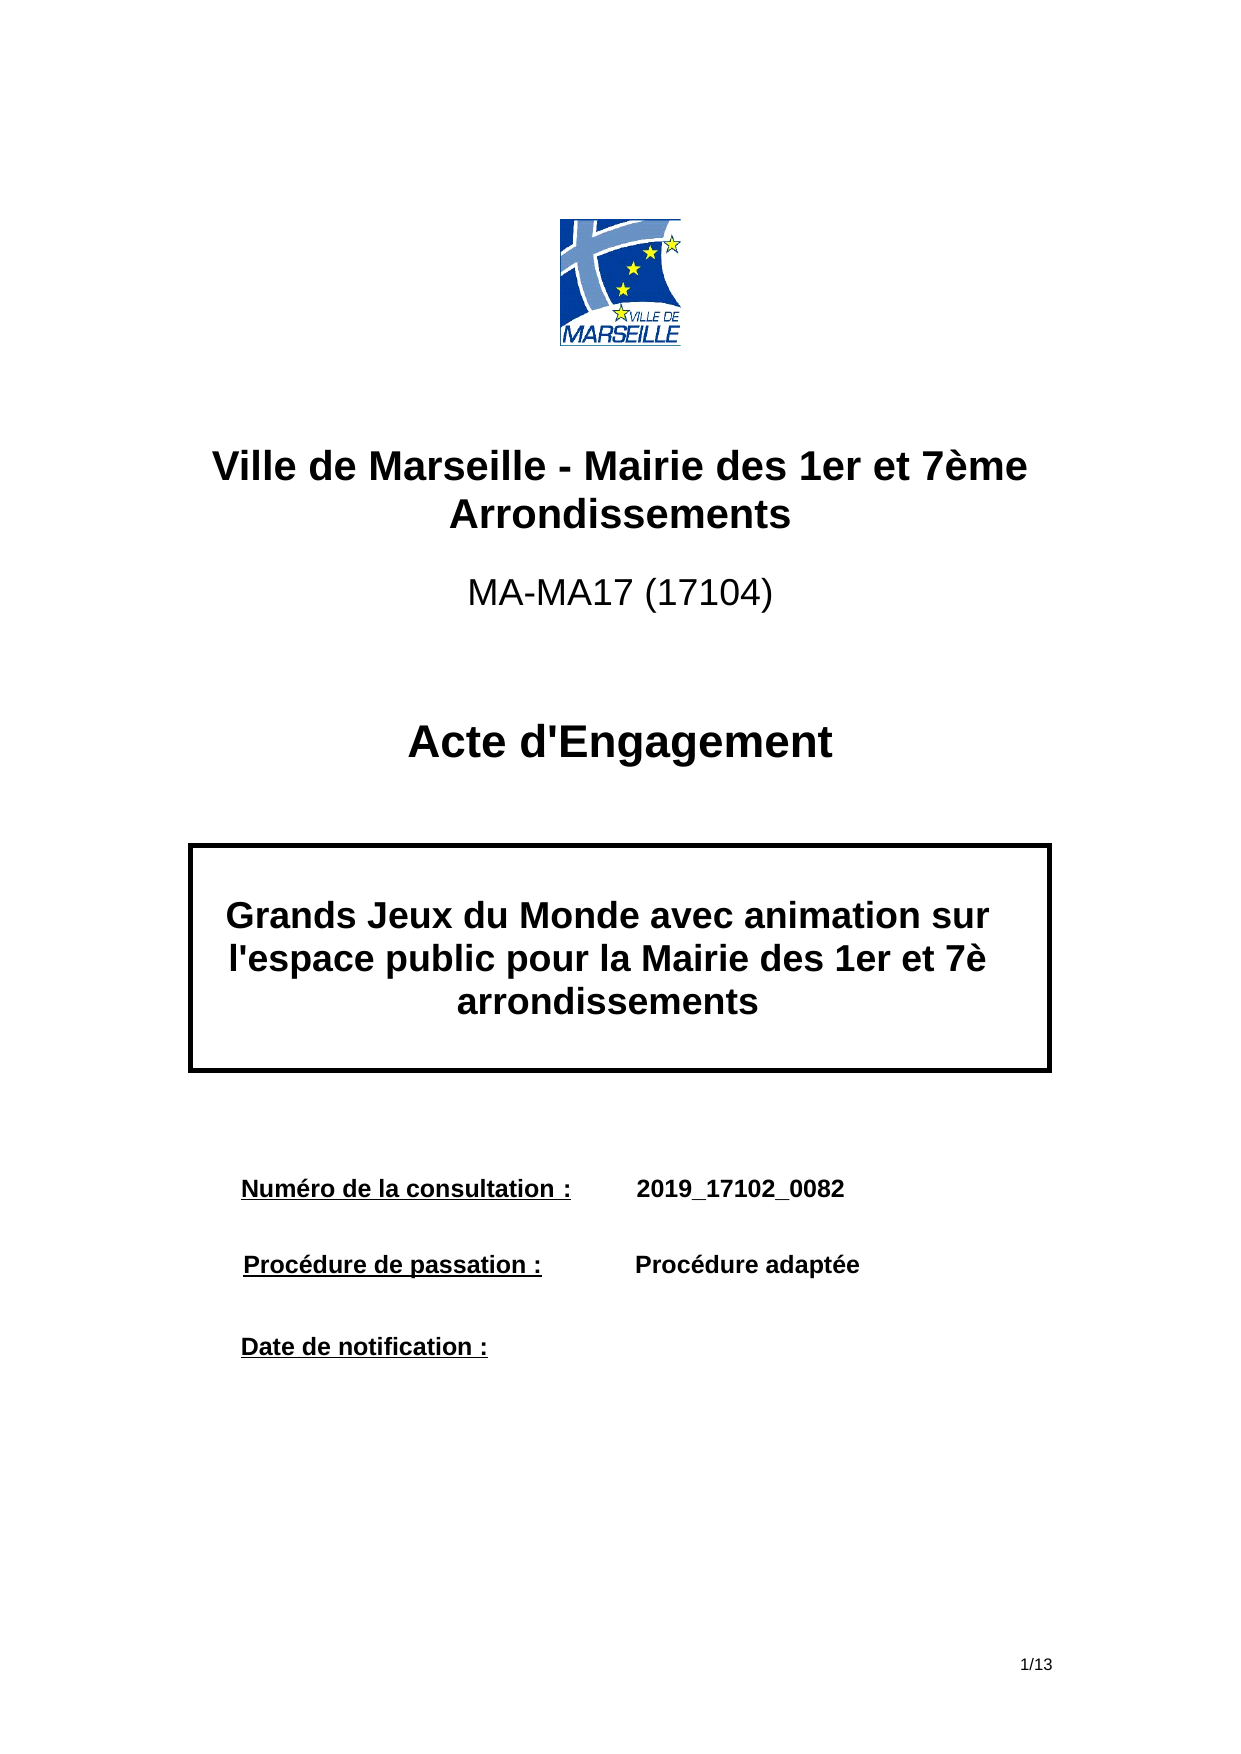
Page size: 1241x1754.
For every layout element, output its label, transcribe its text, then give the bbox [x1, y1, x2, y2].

text Procédure de passation : Procédure adaptée [243, 1251, 1052, 1279]
text Grands Jeux du Monde avec animation sur l'espace public pour la Mairie des 1er et 7è arrondissements [193, 886, 1047, 1023]
text Ville de Marseille - Mairie des 1er et 7ème Arrondissements [188, 441, 1052, 537]
text Numéro de la consultation : 2019_17102_0082 [241, 1174, 1052, 1203]
text MA-MA17 (17104) [188, 571, 1052, 614]
text Acte d'Engagement [188, 714, 1052, 767]
text Date de notification : [241, 1332, 1052, 1361]
